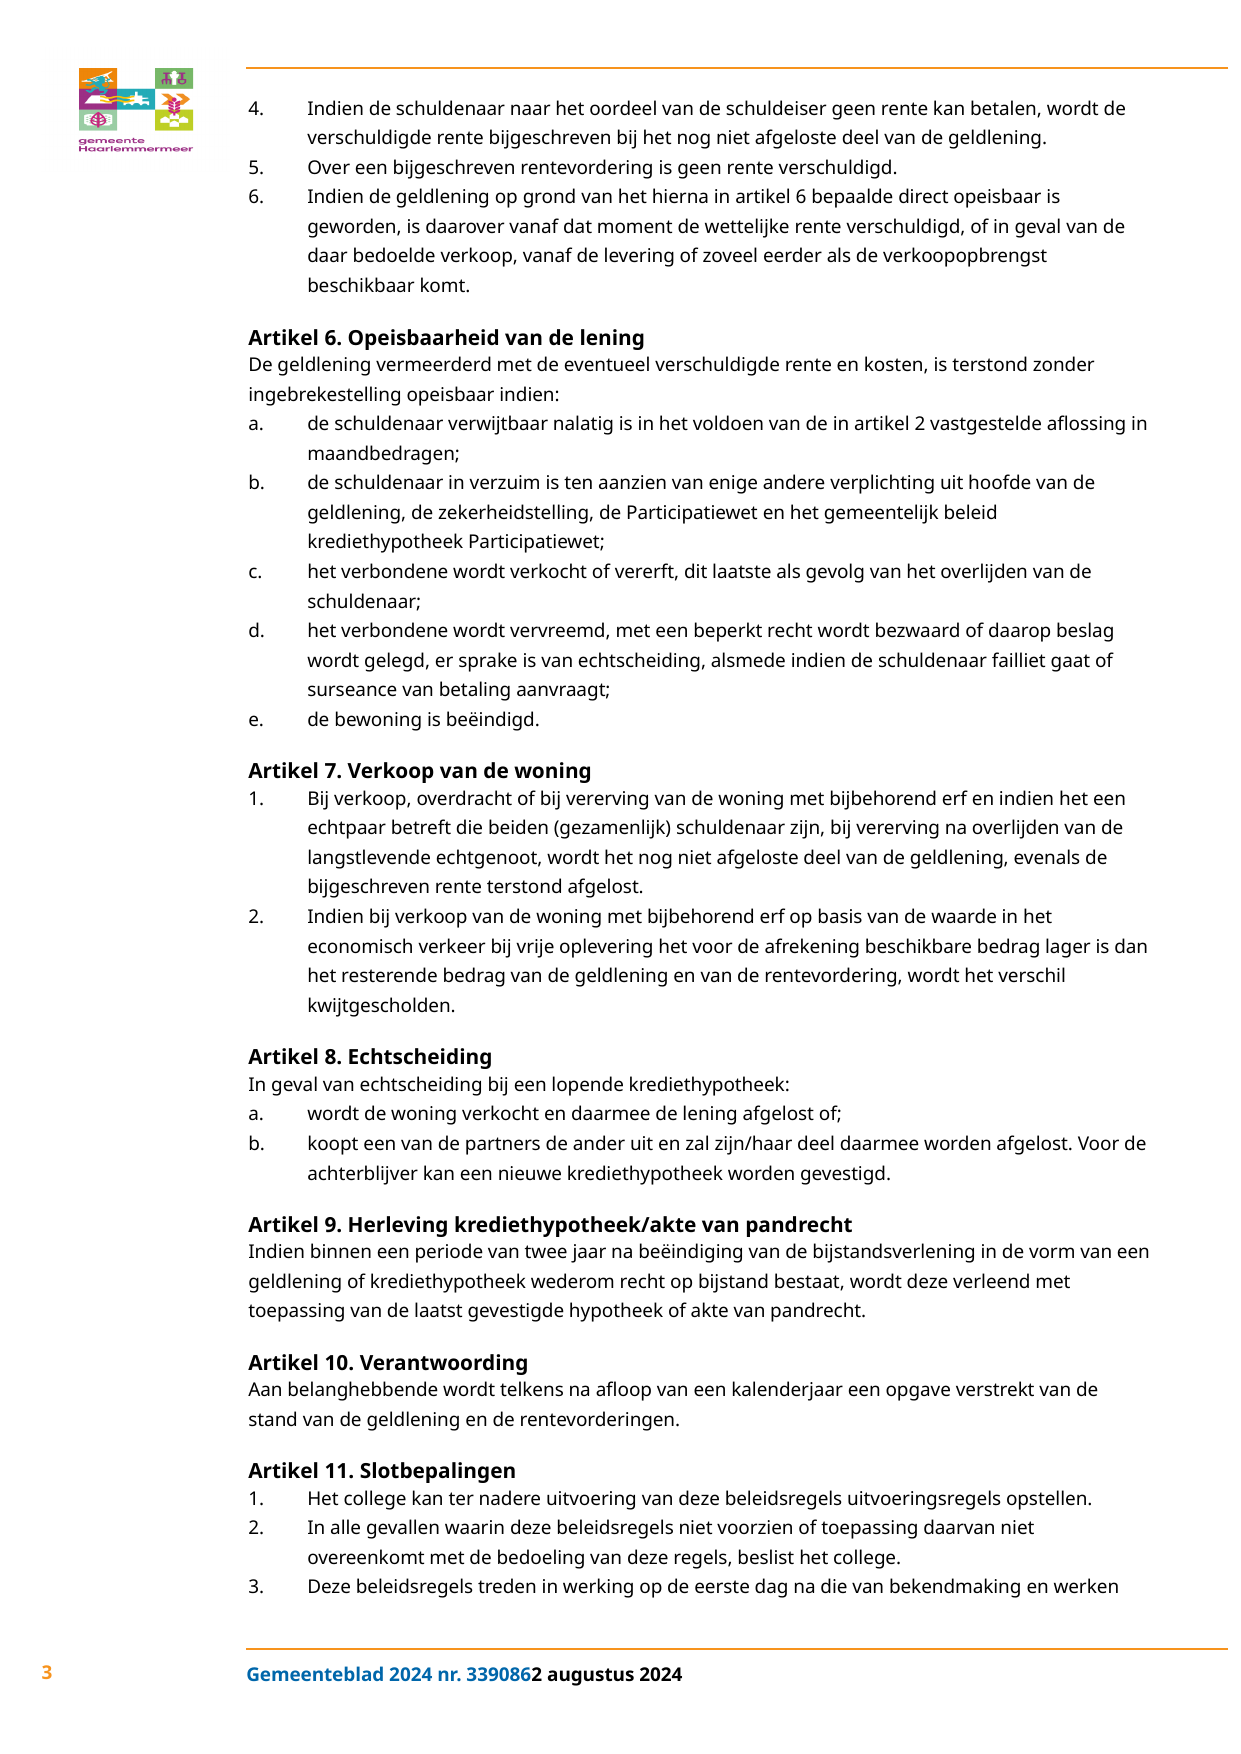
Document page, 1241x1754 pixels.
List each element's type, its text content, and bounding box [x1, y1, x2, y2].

list het verbondene wordt vervreemd, met een beperkt recht wordt bezwaard of daarop beslag wordt gelegd, er sprake is van echtscheiding, alsmede indien de schuldenaar failliet gaat of surseance van betaling aanvraagt; [248, 617, 1152, 702]
list In alle gevallen waarin deze beleidsregels niet voorzien of toepassing daarvan niet overeenkomt met de bedoeling van deze regels, beslist het college. [248, 1514, 1152, 1570]
list Het college kan ter nadere uitvoering van deze beleidsregels uitvoeringsregels opstellen. [248, 1485, 1152, 1511]
list de bewoning is beëindigd. [248, 706, 1152, 732]
text De geldlening vermeerderd met de eventueel verschuldigde rente en kosten, is terstond zonder ingebrekestelling opeisbaar indien: [248, 351, 1152, 406]
list koopt een van de partners de ander uit en zal zijn/haar deel daarmee worden afgelost. Voor de achterblijver kan een nieuwe krediethypotheek worden gevestigd. [248, 1130, 1152, 1185]
list het verbondene wordt verkocht of vererft, dit laatste als gevolg van het overlijden van de schuldenaar; [248, 558, 1152, 613]
list de schuldenaar in verzuim is ten aanzien van enige andere verplichting uit hoofde van de geldlening, de zekerheidstelling, de Participatiewet en het gemeentelijk beleid krediethypotheek Participatiewet; [248, 469, 1152, 554]
list Over een bijgeschreven rentevordering is geen rente verschuldigd. [248, 154, 1152, 180]
text Artikel 9. Herleving krediethypotheek/akte van pandrecht [248, 1210, 1152, 1238]
text Artikel 7. Verkoop van de woning [248, 757, 1152, 785]
list de schuldenaar verwijtbaar nalatig is in het voldoen van de in artikel 2 vastgestelde aflossing in maandbedragen; [248, 410, 1152, 466]
list Bij verkoop, overdracht of bij vererving van de woning met bijbehorend erf en indien het een echtpaar betreft die beiden (gezamenlijk) schuldenaar zijn, bij vererving na overlijden van de langstlevende echtgenoot, wordt het nog niet afgeloste deel van de geldlening, evenals de bijgeschreven rente terstond afgelost. [248, 785, 1152, 899]
text In geval van echtscheiding bij een lopende krediethypotheek: [248, 1071, 1152, 1097]
text Artikel 10. Verantwoording [248, 1348, 1152, 1377]
list Indien bij verkoop van de woning met bijbehorend erf op basis van de waarde in het economisch verkeer bij vrije oplevering het voor de afrekening beschikbare bedrag lager is dan het resterende bedrag van de geldlening en van de rentevordering, wordt het verschil kwijtgescholden. [248, 903, 1152, 1018]
list Indien de schuldenaar naar het oordeel van de schuldeiser geen rente kan betalen, wordt de verschuldigde rente bijgeschreven bij het nog niet afgeloste deel van de geldlening. [248, 95, 1152, 150]
text Aan belanghebbende wordt telkens na afloop van een kalenderjaar een opgave verstrekt van de stand van de geldlening en de rentevorderingen. [248, 1377, 1152, 1432]
list wordt de woning verkocht en daarmee de lening afgelost of; [248, 1101, 1152, 1126]
text Indien binnen een periode van twee jaar na beëindiging van de bijstandsverlening in de vorm van een geldlening of krediethypotheek wederom recht op bijstand bestaat, wordt deze verleend met toepassing van de laatst gevestigde hypotheek of akte van pandrecht. [248, 1238, 1152, 1323]
text Artikel 6. Opeisbaarheid van de lening [248, 323, 1152, 351]
text Artikel 11. Slotbepalingen [248, 1457, 1152, 1485]
text Artikel 8. Echtscheiding [248, 1042, 1152, 1071]
list Deze beleidsregels treden in werking op de eerste dag na die van bekendmaking en werken [248, 1574, 1152, 1599]
list Indien de geldlening op grond van het hierna in artikel 6 bepaalde direct opeisbaar is geworden, is daarover vanaf dat moment de wettelijke rente verschuldigd, of in geval van de daar bedoelde verkoop, vanaf de levering of zoveel eerder als de verkoopopbrengst beschikbaar komt. [248, 183, 1152, 298]
picture [41, 47, 231, 172]
